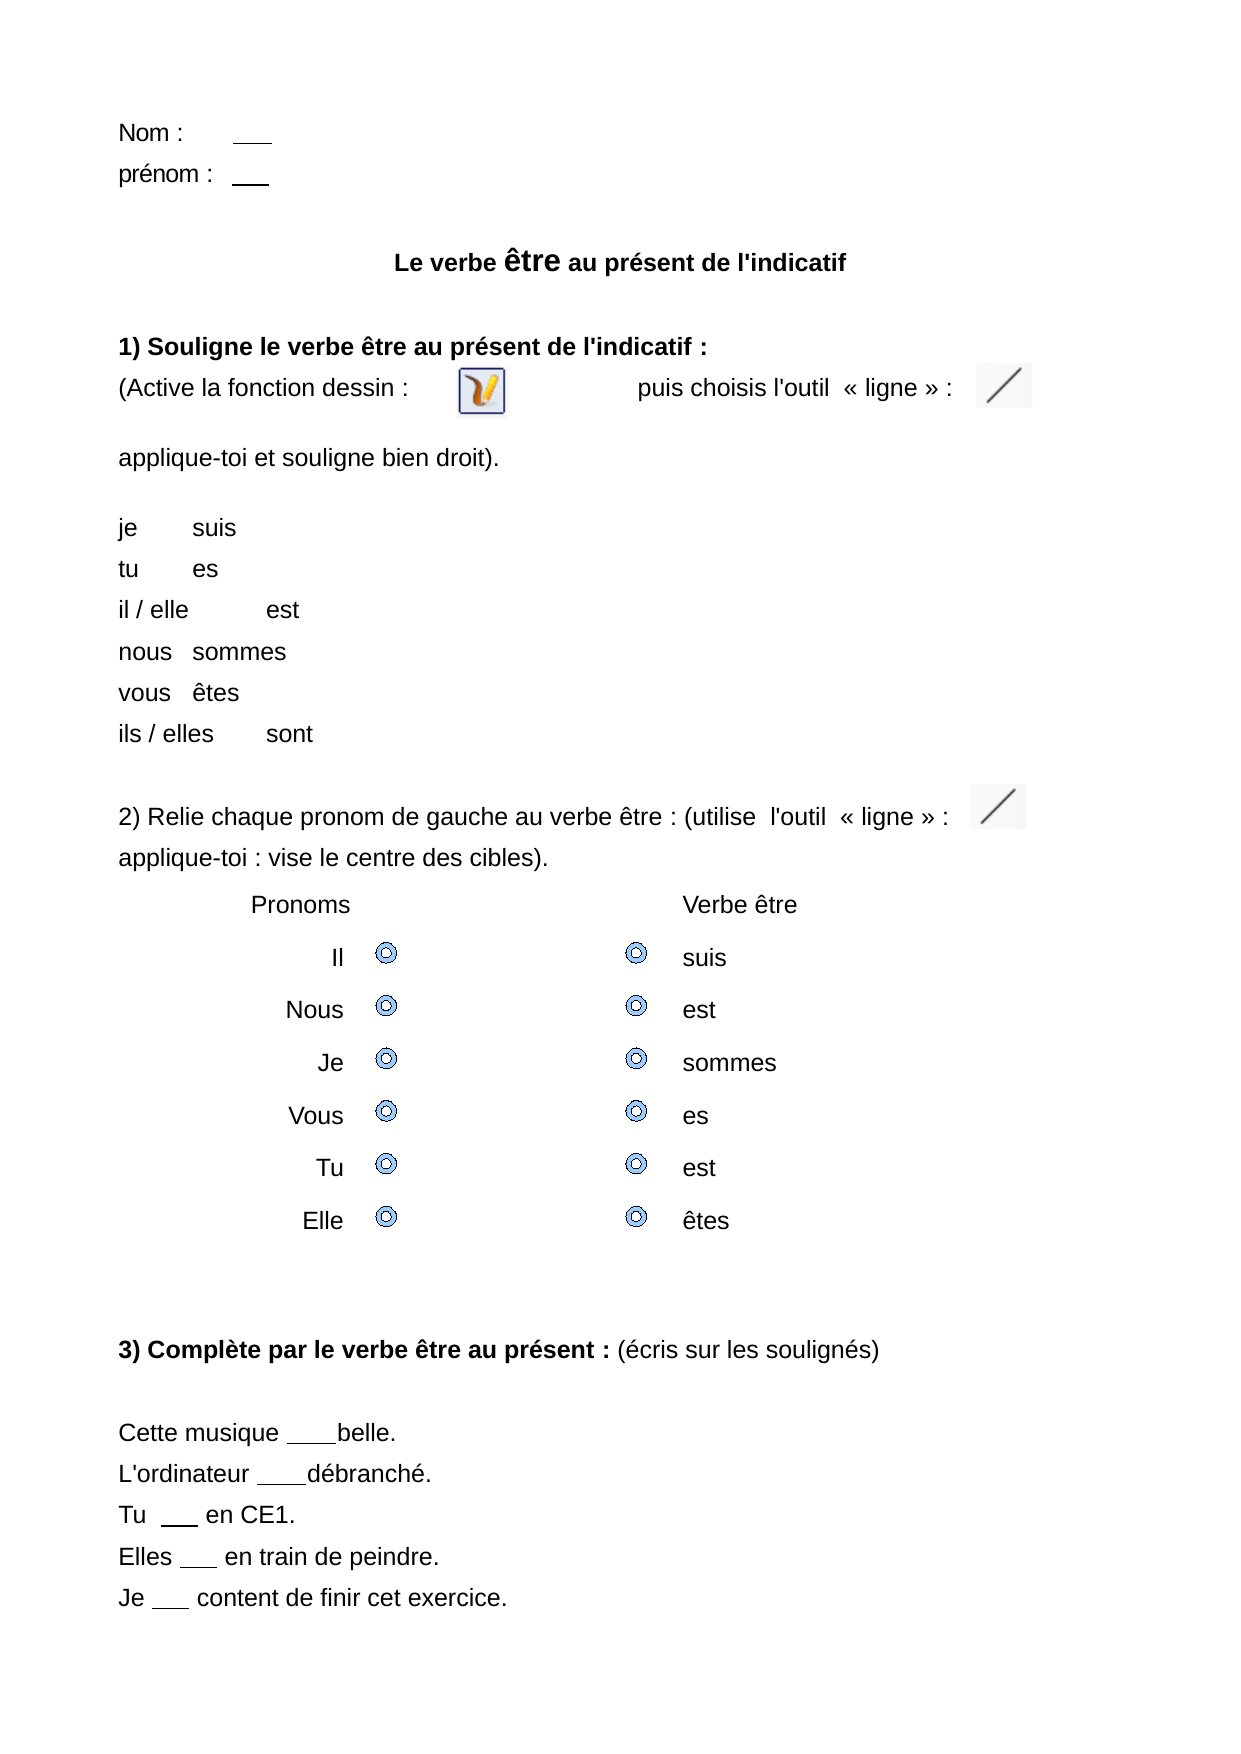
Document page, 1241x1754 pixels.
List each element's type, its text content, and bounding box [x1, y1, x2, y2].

text 1) Souligne le verbe être au présent de l'indicatif : [118, 332, 1122, 360]
table_cell Vous [233, 1095, 370, 1148]
text nous sommes [118, 637, 1122, 665]
table_header [370, 884, 620, 937]
table_cell [620, 1095, 676, 1148]
table_cell [620, 1200, 676, 1253]
table_cell [620, 1042, 676, 1095]
table_cell Elle [233, 1200, 370, 1253]
text Le verbe être au présent de l'indicatif [118, 242, 1122, 278]
table_cell est [676, 1148, 857, 1200]
text prénom : [118, 159, 1122, 188]
text Cette musique belle. [118, 1418, 1122, 1447]
table_cell Je [233, 1042, 370, 1095]
picture [976, 363, 1033, 408]
table_cell [370, 937, 620, 989]
table_cell sommes [676, 1042, 857, 1095]
text il / elle est [118, 595, 1122, 624]
text vous êtes [118, 678, 1122, 707]
table_cell Il [233, 937, 370, 989]
table_cell [620, 937, 676, 989]
table_cell êtes [676, 1200, 857, 1253]
table_cell suis [676, 937, 857, 989]
table_cell [370, 1042, 620, 1095]
text Tu en CE1. [118, 1501, 1122, 1529]
table_header Verbe être [676, 884, 857, 937]
text 3) Complète par le verbe être au présent : (écris sur les soulignés) [118, 1336, 1122, 1364]
text applique-toi : vise le centre des cibles). [118, 843, 1122, 872]
table_cell [620, 990, 676, 1042]
text L'ordinateur débranché. [118, 1459, 1122, 1488]
text Nom : [118, 118, 1122, 147]
table_cell [370, 1148, 620, 1200]
table_cell [620, 1148, 676, 1200]
table_cell Nous [233, 990, 370, 1042]
text Elles en train de peindre. [118, 1542, 1122, 1571]
text Je content de finir cet exercice. [118, 1583, 1122, 1612]
picture [970, 784, 1027, 829]
table_cell [370, 1095, 620, 1148]
picture [456, 365, 510, 419]
text applique-toi et souligne bien droit). [118, 443, 1122, 472]
table_cell [370, 1200, 620, 1253]
text ils / elles sont [118, 719, 1122, 748]
text 2) Relie chaque pronom de gauche au verbe être : (utilise l'outil « ligne » : [118, 802, 1122, 830]
table_cell est [676, 990, 857, 1042]
text (Active la fonction dessin : puis choisis l'outil « ligne » : [118, 373, 1122, 430]
table_header [620, 884, 676, 937]
table_cell es [676, 1095, 857, 1148]
table_cell Tu [233, 1148, 370, 1200]
table_header Pronoms [233, 884, 370, 937]
text je suis [118, 484, 1122, 542]
text tu es [118, 554, 1122, 583]
table_cell [370, 990, 620, 1042]
